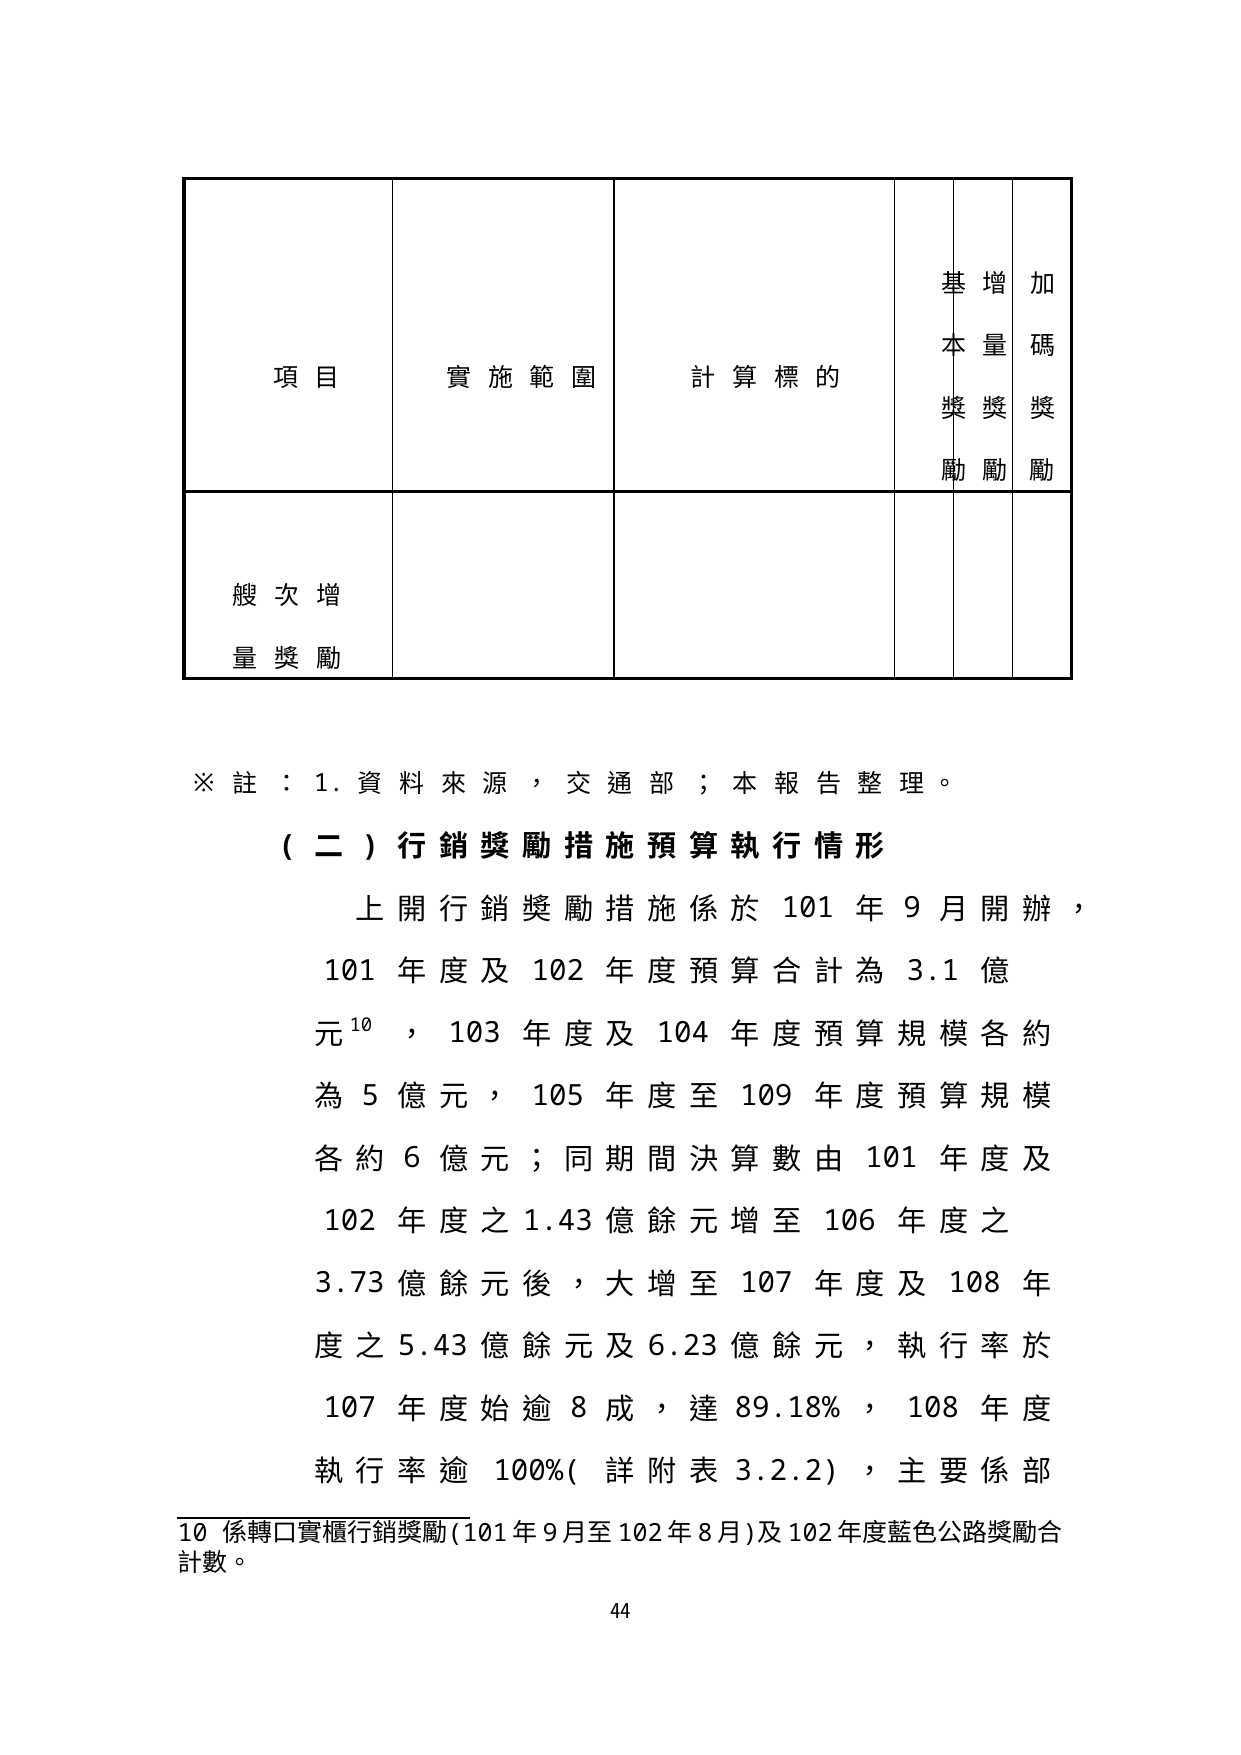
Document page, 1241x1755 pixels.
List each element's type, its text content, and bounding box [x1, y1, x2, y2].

table_header 項目 [186, 180, 392, 490]
table_header 增量獎勵 [954, 180, 1012, 490]
text 係轉口實櫃行銷獎勵(101年9月至102年8月)及102年度藍色公路獎勵合計數。 [177, 1518, 1063, 1577]
table_cell - [1013, 493, 1070, 677]
table_header 加碼獎勵 [1013, 180, 1070, 490]
table_cell [393, 493, 613, 677]
table_cell [615, 493, 894, 677]
text ※註：1.資料來源，交通部；本報告整理。 [183, 740, 1058, 802]
table_cell - [954, 493, 1012, 677]
text (二)行銷獎勵措施預算執行情形 [242, 802, 1058, 865]
text 上開行銷奬勵措施係於101年9月開辦，101年度及102年度預算合計為3.1億元，103年度及104年度預算規模各約為5億元，105年度至109年度預算規模各約6億元；同期間決算數由101年度及102年度之1.43億餘元增至106年度之3.73億餘元後，大增至107年度及108年度之5.43億餘元及6.23億餘元，執行率於107年度始逾8成，達89.18%，108年度執行率逾100%(詳附表3.2.2)，主要係部分行銷獎勵項目加碼及實際運量高於預估值所致。 [271, 865, 1058, 1490]
table_header 基本獎勵 [895, 180, 953, 490]
table_header 實施範圍 [393, 180, 613, 490]
table_cell 艘次增量獎勵 [186, 493, 392, 677]
table_cell - [895, 493, 953, 677]
table_header 計算標的 [615, 180, 894, 490]
